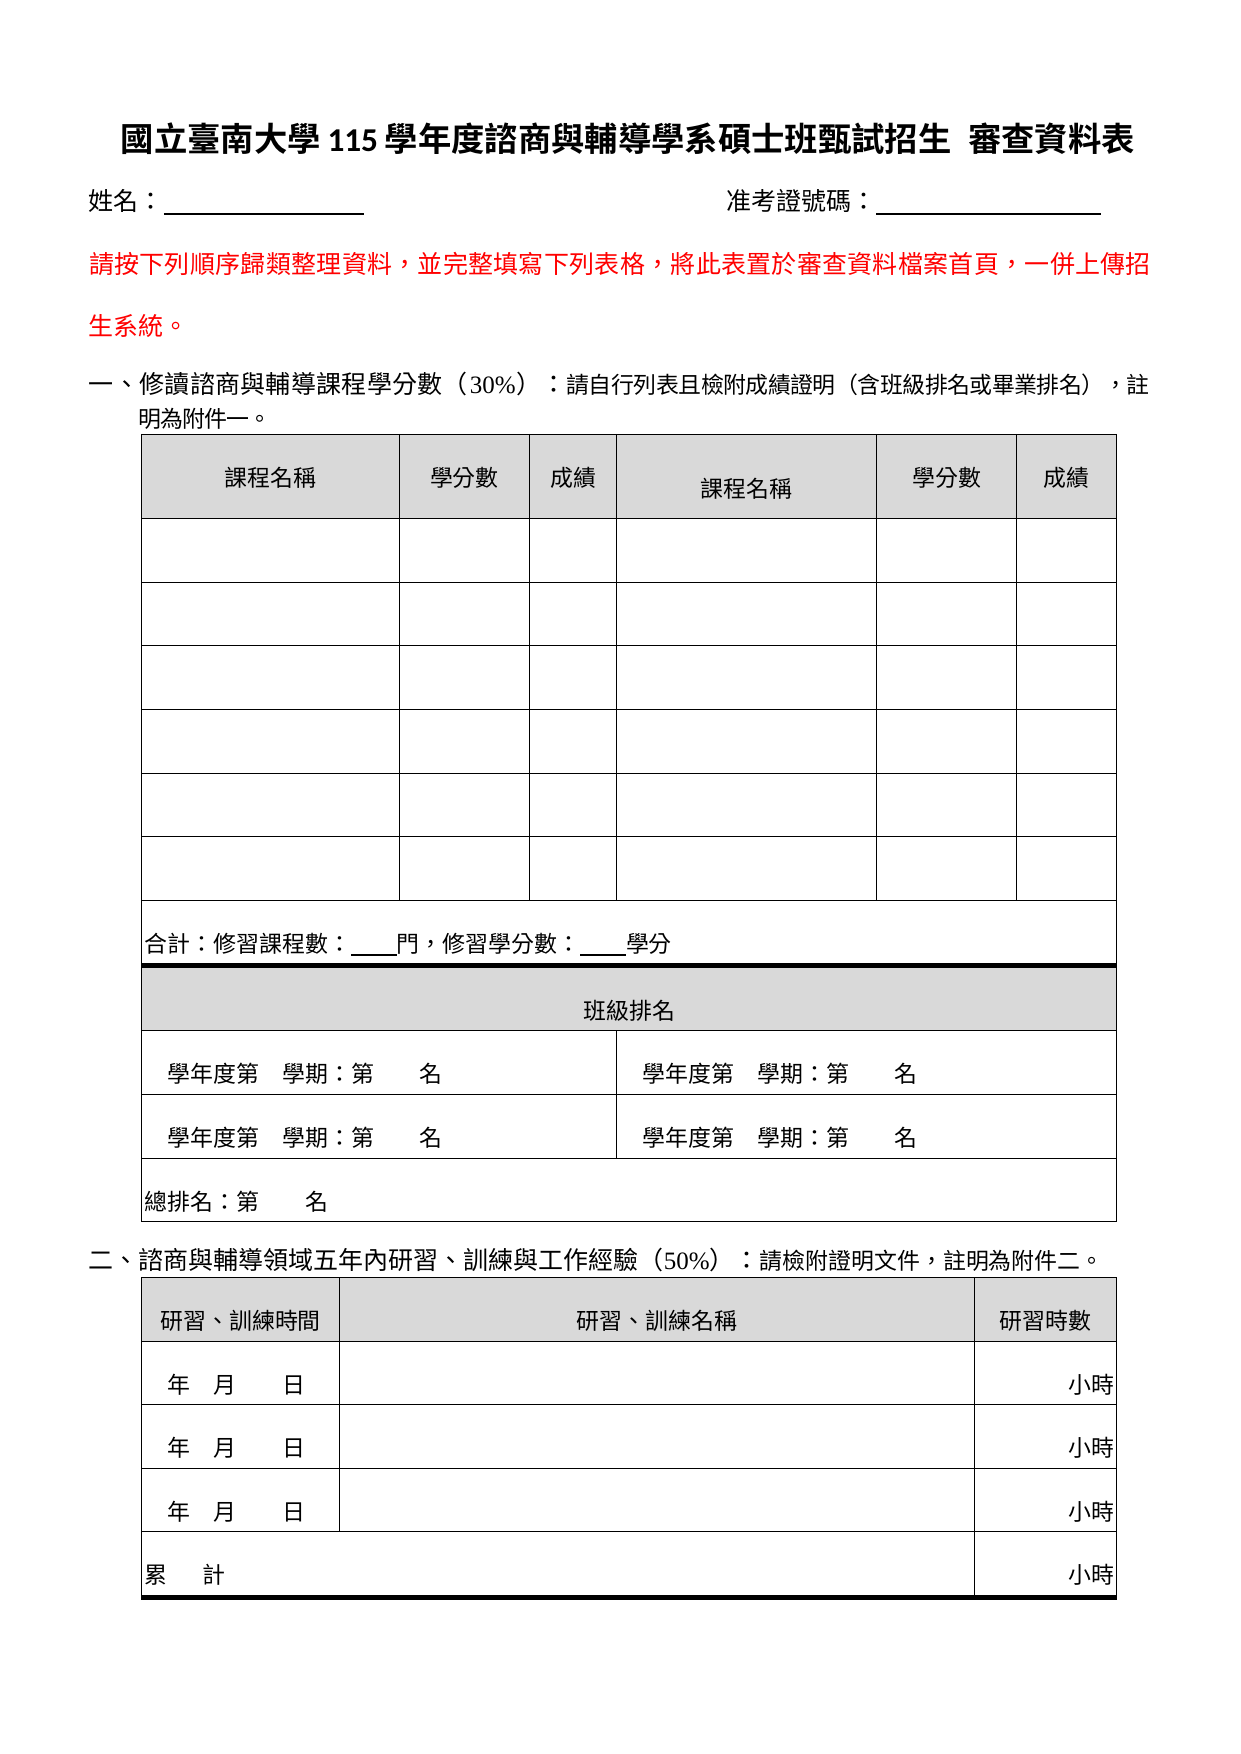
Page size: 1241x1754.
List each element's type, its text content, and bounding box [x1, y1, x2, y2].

table_header 成績 [1017, 435, 1116, 518]
table_cell 學年度第 學期：第 名 [617, 1095, 1116, 1157]
table_cell [400, 774, 529, 836]
table_header 研習時數 [975, 1278, 1116, 1341]
table_cell [877, 583, 1016, 645]
table_cell [142, 837, 399, 899]
table_cell 小時 [975, 1342, 1116, 1404]
table_cell [400, 837, 529, 899]
text 二、諮商與輔導領域五年內研習、訓練與工作經驗（50%）：請檢附證明文件，註明為附件二。 [89, 1241, 1152, 1277]
table_cell [142, 646, 399, 709]
table_cell [877, 646, 1016, 709]
table_cell 累 計 [142, 1532, 974, 1595]
table_header 學分數 [400, 435, 529, 518]
table_header 成績 [530, 435, 616, 518]
table_cell 小時 [975, 1532, 1116, 1595]
table_cell [400, 583, 529, 645]
table_cell 學年度第 學期：第 名 [142, 1031, 616, 1094]
table_cell 小時 [975, 1405, 1116, 1468]
table_cell [1017, 837, 1116, 899]
table_cell [617, 519, 876, 582]
table_cell 班級排名 [142, 968, 1116, 1030]
table_cell [617, 837, 876, 899]
table_cell 總排名：第 名 [142, 1159, 1116, 1221]
table_cell [1017, 519, 1116, 582]
table_header 課程名稱 [617, 435, 876, 518]
table_cell 年 月 日 [142, 1405, 339, 1468]
table_header 學分數 [877, 435, 1016, 518]
table_cell [530, 519, 616, 582]
table_header 課程名稱 [142, 435, 399, 518]
table_cell [877, 710, 1016, 772]
table_header 研習、訓練時間 [142, 1278, 339, 1341]
table_cell [617, 583, 876, 645]
table_cell [142, 774, 399, 836]
table_cell 年 月 日 [142, 1469, 339, 1531]
table_cell [877, 774, 1016, 836]
table_cell [340, 1405, 974, 1468]
table_cell [1017, 583, 1116, 645]
table_cell [142, 710, 399, 772]
table_cell [617, 774, 876, 836]
table_cell [142, 583, 399, 645]
table_cell [617, 646, 876, 709]
table_cell 小時 [975, 1469, 1116, 1531]
table_cell [530, 837, 616, 899]
table_cell [400, 710, 529, 772]
table_cell [400, 646, 529, 709]
table_cell 年 月 日 [142, 1342, 339, 1404]
table_cell [530, 774, 616, 836]
text 國立臺南大學115學年度諮商與輔導學系碩士班甄試招生 審查資料表 [89, 96, 1166, 158]
table_cell [142, 519, 399, 582]
table_cell [530, 710, 616, 772]
table_cell [1017, 710, 1116, 772]
table_cell 學年度第 學期：第 名 [142, 1095, 616, 1157]
table_cell [340, 1469, 974, 1531]
table_cell 學年度第 學期：第 名 [617, 1031, 1116, 1094]
text 姓名： 准考證號碼： [89, 158, 1152, 221]
table_cell [1017, 774, 1116, 836]
table_cell [877, 519, 1016, 582]
table_cell [340, 1342, 974, 1404]
table_cell [400, 519, 529, 582]
text 請按下列順序歸類整理資料，並完整填寫下列表格，將此表置於審查資料檔案首頁，一併上傳招生系統。 [89, 221, 1152, 346]
table_cell [877, 837, 1016, 899]
table_cell [530, 583, 616, 645]
table_cell [1017, 646, 1116, 709]
table_cell [530, 646, 616, 709]
table_cell [617, 710, 876, 772]
table_header 研習、訓練名稱 [340, 1278, 974, 1341]
text 一、修讀諮商與輔導課程學分數（30%）：請自行列表且檢附成績證明（含班級排名或畢業排名），註明為附件一。 [89, 364, 1152, 434]
table_cell 合計：修習課程數： 門，修習學分數： 學分 [142, 901, 1116, 963]
